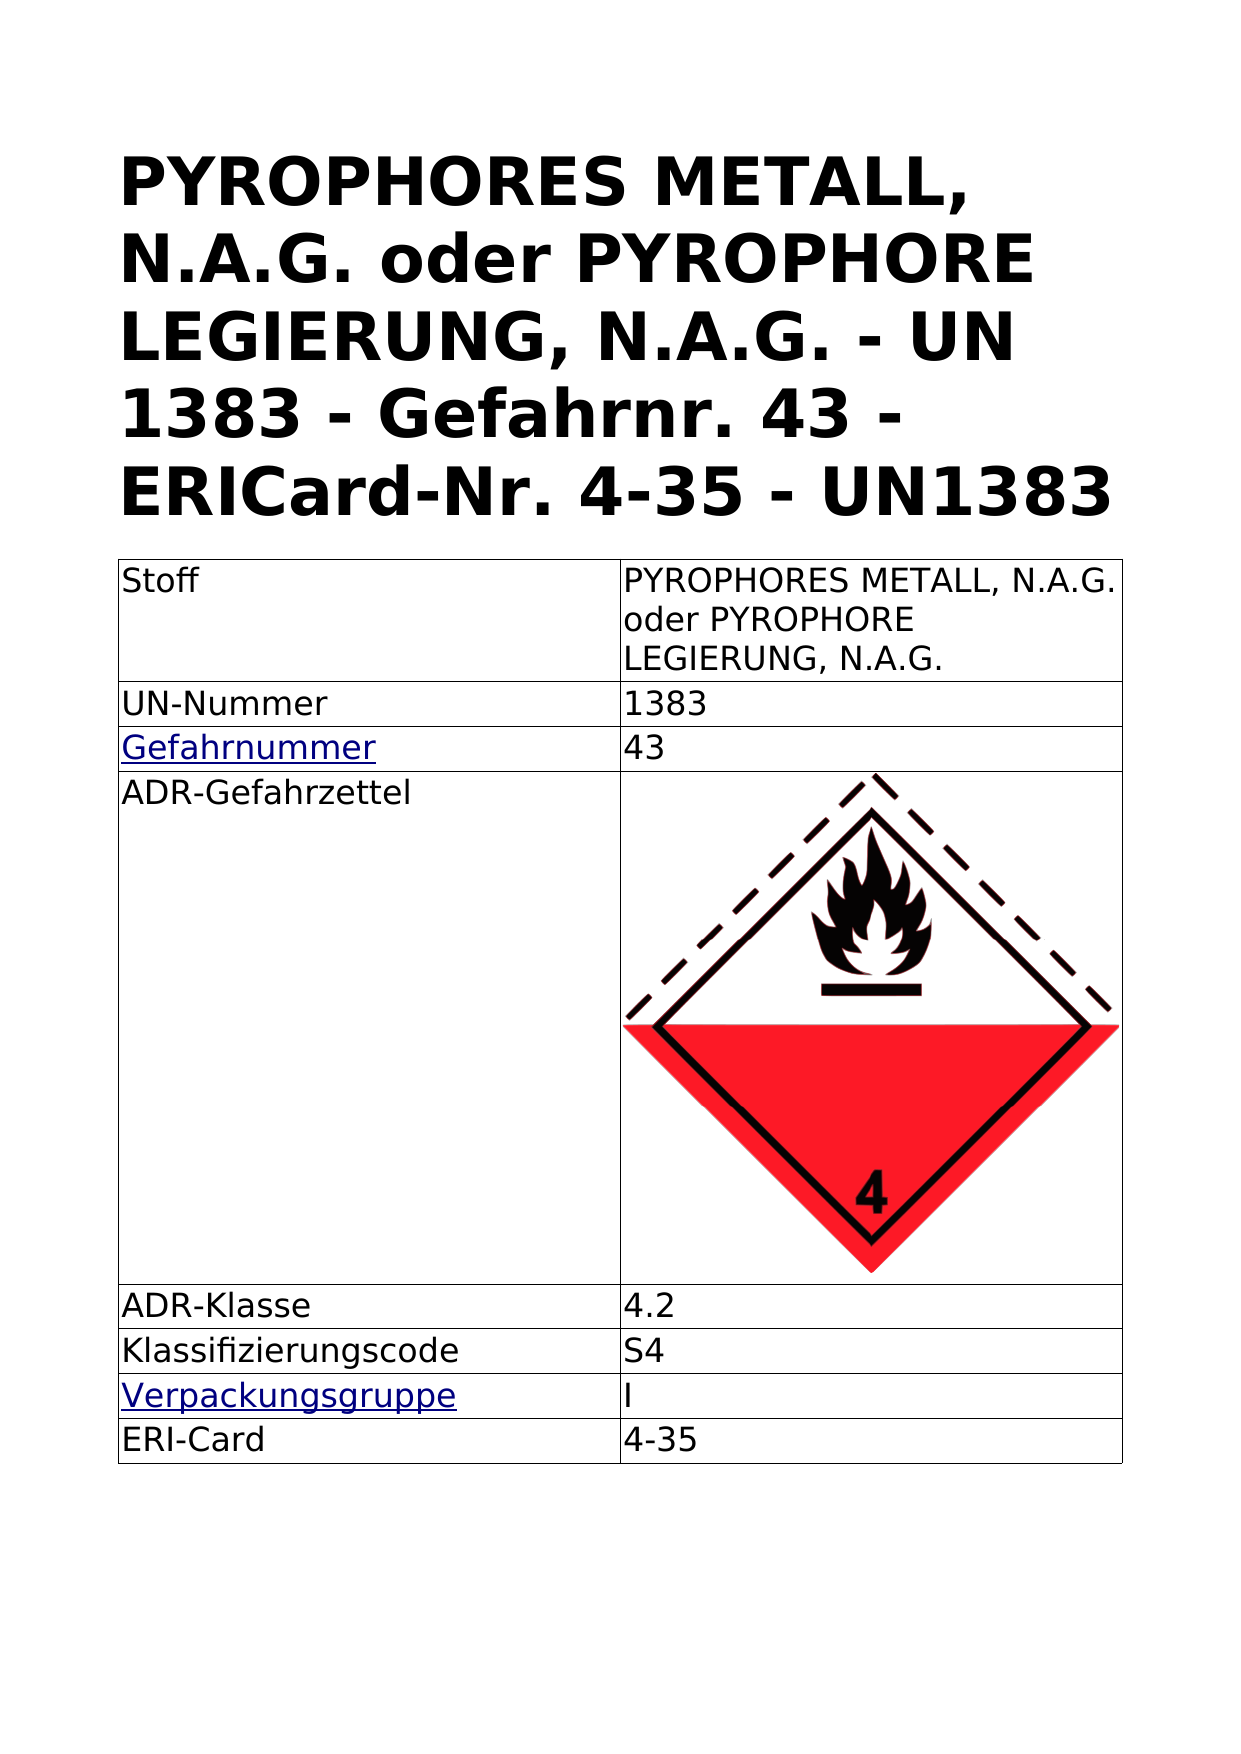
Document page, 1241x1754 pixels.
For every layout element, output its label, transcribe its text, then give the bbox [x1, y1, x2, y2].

table_cell ADR-Gefahrzettel [119, 772, 620, 1283]
table_cell [621, 772, 1122, 1283]
table_cell Verpackungsgruppe [119, 1374, 620, 1418]
picture [622, 773, 1120, 1273]
table_cell 43 [621, 727, 1122, 771]
table_header Stoff [119, 560, 620, 681]
table_cell 4-35 [621, 1419, 1122, 1463]
table_cell UN-Nummer [119, 682, 620, 726]
table_cell 1383 [621, 682, 1122, 726]
subtitle PYROPHORES METALL, N.A.G. oder PYROPHORE LEGIERUNG, N.A.G. - UN 1383 - Gefahrnr. 43 - ERICard-Nr. 4-35 - UN1383 [118, 143, 1122, 531]
table_cell Klassifizierungscode [119, 1329, 620, 1373]
table_cell S4 [621, 1329, 1122, 1373]
table_cell I [621, 1374, 1122, 1418]
table_header PYROPHORES METALL, N.A.G. oder PYROPHORE LEGIERUNG, N.A.G. [621, 560, 1122, 681]
table_cell ERI-Card [119, 1419, 620, 1463]
table_cell ADR-Klasse [119, 1285, 620, 1328]
table_cell 4.2 [621, 1285, 1122, 1328]
table_cell Gefahrnummer [119, 727, 620, 771]
